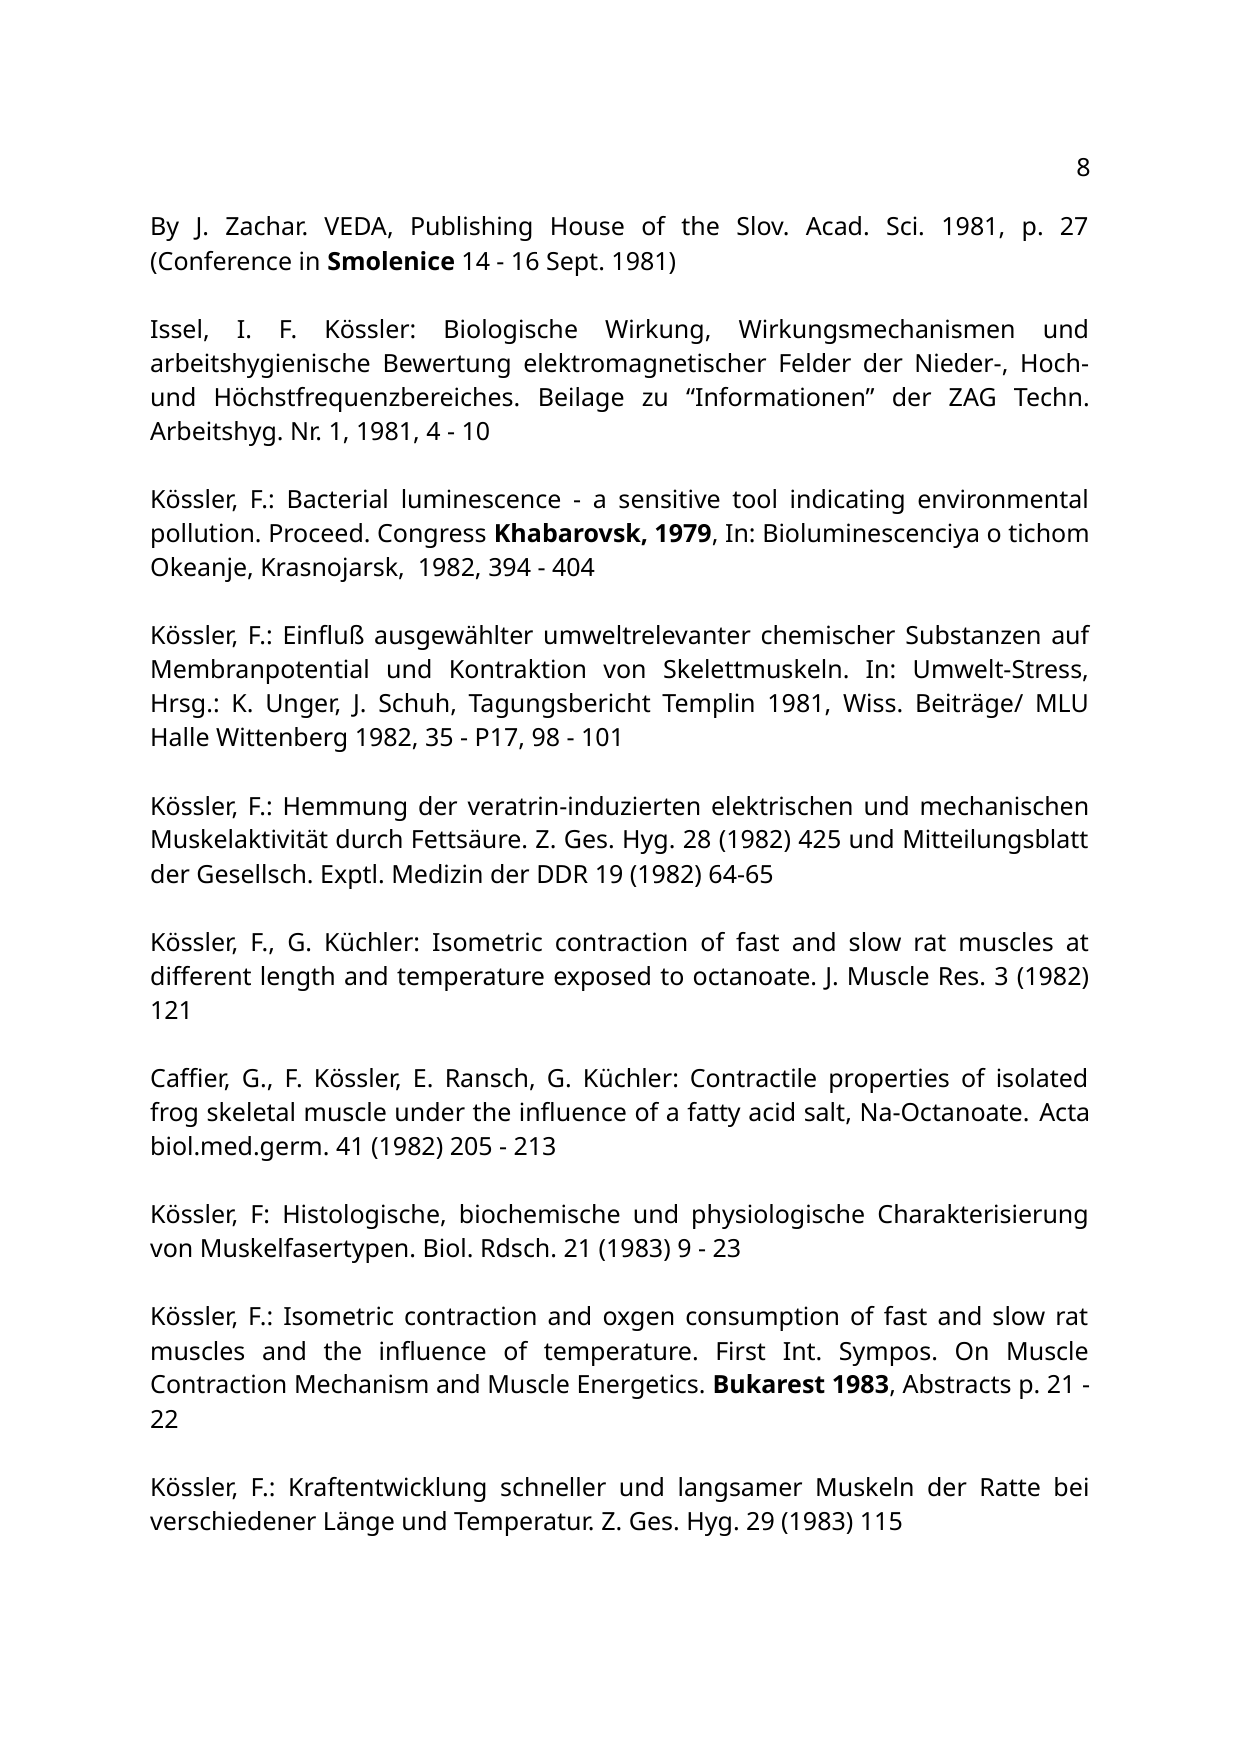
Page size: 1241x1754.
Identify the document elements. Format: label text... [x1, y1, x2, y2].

text Caffier, G., F. Kössler, E. Ransch, G. Küchler: Contractile properties of isolated frog skeletal muscle under the influence of a fatty acid salt, Na-Octanoate. Acta biol.med.germ. 41 (1982) 205 - 213 [150, 1061, 1090, 1163]
text Kössler, F.: Bacterial luminescence - a sensitive tool indicating environmental pollution. Proceed. Congress Khabarovsk, 1979, In: Bioluminescenciya o tichom Okeanje, Krasnojarsk, 1982, 394 - 404 [150, 482, 1090, 584]
text Kössler, F., G. Küchler: Isometric contraction of fast and slow rat muscles at different length and temperature exposed to octanoate. J. Muscle Res. 3 (1982) 121 [150, 924, 1090, 1027]
text Kössler, F.: Kraftentwicklung schneller und langsamer Muskeln der Ratte bei verschiedener Länge und Temperatur. Z. Ges. Hyg. 29 (1983) 115 [150, 1469, 1090, 1537]
text Kössler, F.: Isometric contraction and oxgen consumption of fast and slow rat muscles and the influence of temperature. First Int. Sympos. On Muscle Contraction Mechanism and Muscle Energetics. Bukarest 1983, Abstracts p. 21 - 22 [150, 1299, 1090, 1435]
text Kössler, F: Histologische, biochemische und physiologische Charakterisierung von Muskelfasertypen. Biol. Rdsch. 21 (1983) 9 - 23 [150, 1197, 1090, 1265]
text Issel, I. F. Kössler: Biologische Wirkung, Wirkungsmechanismen und arbeitshygienische Bewertung elektromagnetischer Felder der Nieder-, Hoch- und Höchstfrequenzbereiches. Beilage zu “Informationen” der ZAG Techn. Arbeitshyg. Nr. 1, 1981, 4 - 10 [150, 311, 1090, 447]
text Kössler, F.: Einfluß ausgewählter umweltrelevanter chemischer Substanzen auf Membranpotential und Kontraktion von Skelettmuskeln. In: Umwelt-Stress, Hrsg.: K. Unger, J. Schuh, Tagungsbericht Templin 1981, Wiss. Beiträge/ MLU Halle Wittenberg 1982, 35 - P17, 98 - 101 [150, 618, 1090, 754]
text By J. Zachar. VEDA, Publishing House of the Slov. Acad. Sci. 1981, p. 27 (Conference in Smolenice 14 - 16 Sept. 1981) [150, 209, 1090, 277]
text Kössler, F.: Hemmung der veratrin-induzierten elektrischen und mechanischen Muskelaktivität durch Fettsäure. Z. Ges. Hyg. 28 (1982) 425 und Mitteilungsblatt der Gesellsch. Exptl. Medizin der DDR 19 (1982) 64-65 [150, 788, 1090, 890]
